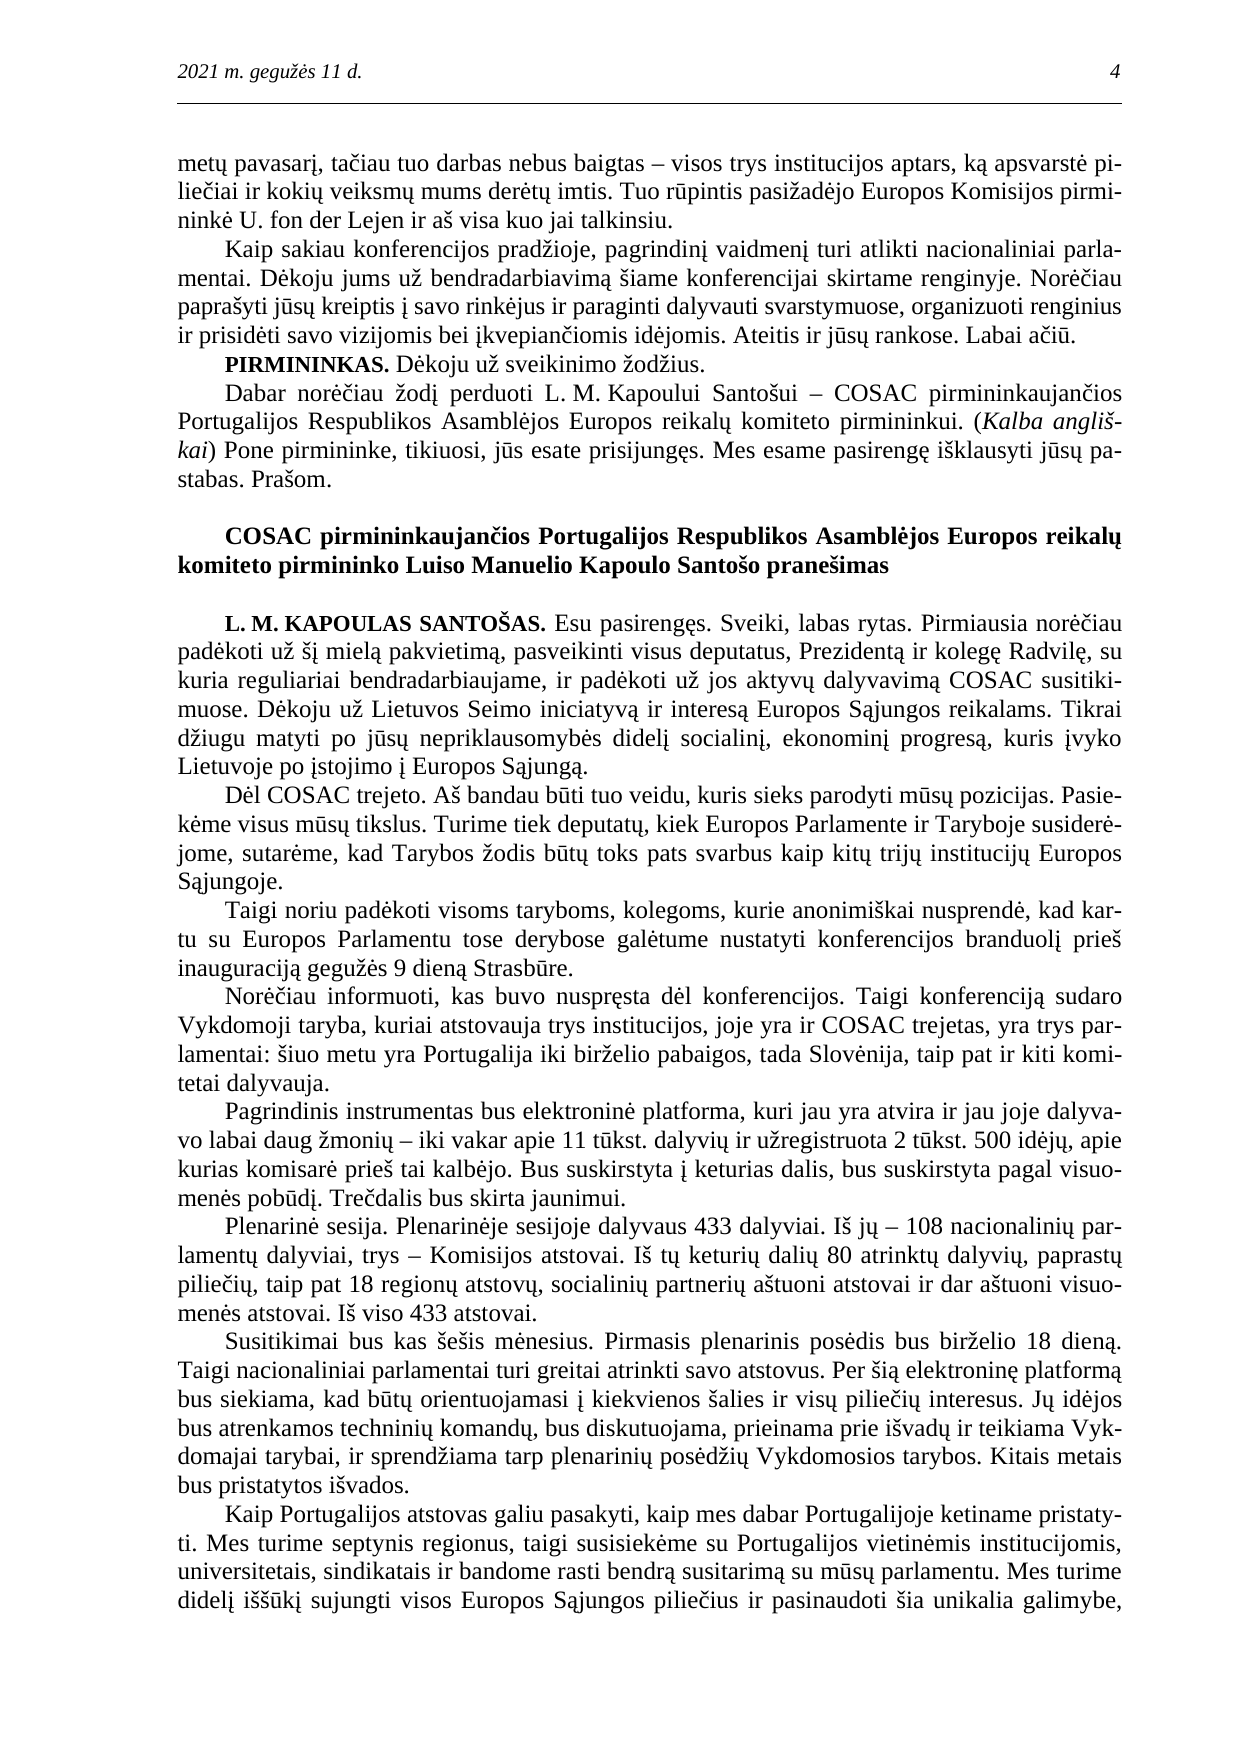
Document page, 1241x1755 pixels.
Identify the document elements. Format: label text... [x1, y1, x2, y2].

text Kaip sa­kiau kon­fe­ren­ci­jos pra­džio­je, pa­grin­di­nį vaid­me­nį tu­ri at­lik­ti na­cio­na­li­niai par­la­men­tai. Dė­ko­ju jums už ben­dra­dar­bia­vi­mą šia­me kon­fe­ren­ci­jai skir­ta­me ren­gi­ny­je. No­rė­čiau pa­pra­šy­ti jū­sų kreip­tis į sa­vo rin­kė­jus ir pa­ra­gin­ti da­ly­vau­ti svars­ty­muo­se, or­ga­ni­zuo­ti ren­gi­nius ir pri­si­dė­ti sa­vo vi­zi­jo­mis bei įkve­pian­čio­mis idė­jo­mis. At­ei­tis ir jū­sų ran­ko­se. La­bai ačiū. [177, 234, 1122, 349]
text Ple­na­ri­nė se­si­ja. Ple­na­ri­nė­je se­si­jo­je da­ly­vaus 433 da­ly­viai. Iš jų – 108 na­cio­na­li­nių par­la­men­tų da­ly­viai, trys – Ko­mi­si­jos at­sto­vai. Iš tų ke­tu­rių da­lių 80 at­rink­tų da­ly­vių, pa­pras­tų pi­lie­čių, taip pat 18 re­gio­nų at­sto­vų, so­cia­li­nių part­ne­rių aš­tuo­ni at­sto­vai ir dar aš­tuo­ni vi­suo­me­nės at­sto­vai. Iš vi­so 433 at­sto­vai. [177, 1211, 1122, 1326]
text me­tų pa­va­sa­rį, ta­čiau tuo dar­bas ne­bus baig­tas – vi­sos trys ins­ti­tu­ci­jos ap­tars, ką ap­svars­tė pi­lie­čiai ir ko­kių veiks­mų mums de­rė­tų im­tis. Tuo rū­pin­tis pa­si­ža­dė­jo Eu­ro­pos Ko­mi­si­jos pir­mi­nin­kė U. fon der Le­jen ir aš vi­sa kuo jai tal­kin­siu. [177, 148, 1122, 234]
text Kaip Por­tu­ga­li­jos at­sto­vas ga­liu pa­sa­ky­ti, kaip mes da­bar Por­tu­ga­li­jo­je ke­ti­na­me pri­sta­ty­ti. Mes tu­ri­me sep­ty­nis re­gio­nus, tai­gi su­si­sie­kė­me su Por­tu­ga­li­jos vie­ti­nė­mis ins­ti­tu­ci­jo­mis, uni­ver­si­te­tais, sin­di­ka­tais ir ban­do­me ras­ti ben­drą su­si­ta­ri­mą su mū­sų par­la­men­tu. Mes tu­ri­me di­de­lį iš­šū­kį su­jung­ti vi­sos Eu­ro­pos Są­jun­gos pi­lie­čius ir pa­si­nau­do­ti šia uni­ka­lia ga­li­my­be, [177, 1499, 1122, 1614]
text Tai­gi no­riu pa­dė­ko­ti vi­soms ta­ry­boms, ko­le­goms, ku­rie ano­ni­miš­kai nu­spren­dė, kad kar­tu su Eu­ro­pos Par­la­men­tu to­se de­ry­bo­se ga­lė­tu­me nu­sta­ty­ti kon­fe­ren­ci­jos bran­duo­lį prieš inau­gu­ra­ci­ją ge­gu­žės 9 die­ną Stras­bū­re. [177, 895, 1122, 981]
text Da­bar no­rė­čiau žo­dį per­duo­ti L. M. Ka­pou­lui San­to­šui – COSAC pir­mi­nin­kau­jan­čios Por­tu­ga­li­jos Res­pub­li­kos Asam­blė­jos Eu­ro­pos rei­ka­lų ko­mi­te­to pir­mi­nin­kui. (Kal­ba an­gliš­kai) Po­ne pir­mi­nin­ke, ti­kiuo­si, jūs esa­te pri­si­jun­gęs. Mes esa­me pa­si­ren­gę iš­klau­sy­ti jū­sų pa­sta­bas. Pra­šom. [177, 378, 1122, 493]
text PIRMININKAS. Dė­ko­ju už svei­ki­ni­mo žo­džius. [177, 349, 1122, 378]
text L. M. KAPOULAS SANTOŠAS. Esu pa­si­ren­gęs. Svei­ki, la­bas ry­tas. Pir­miau­sia no­rė­čiau pa­dė­ko­ti už šį mie­lą pa­kvie­ti­mą, pa­svei­kin­ti vi­sus de­pu­ta­tus, Pre­zi­den­tą ir ko­le­gę Rad­vi­lę, su ku­ria re­gu­lia­riai ben­dra­dar­biau­ja­me, ir pa­dė­ko­ti už jos ak­ty­vų da­ly­va­vi­mą COSAC su­si­ti­ki­muo­se. Dė­ko­ju už Lie­tu­vos Sei­mo ini­cia­ty­vą ir in­te­re­są Eu­ro­pos Są­jun­gos rei­ka­lams. Tik­rai džiu­gu ma­ty­ti po jū­sų ne­pri­klau­so­my­bės di­de­lį so­cia­li­nį, eko­no­mi­nį pro­gre­są, ku­ris įvy­ko Lie­tu­vo­je po įsto­ji­mo į Eu­ro­pos Są­jun­gą. [177, 608, 1122, 780]
text Dėl COSAC tre­je­to. Aš ban­dau bū­ti tuo vei­du, ku­ris sieks pa­ro­dy­ti mū­sų po­zi­ci­jas. Pa­sie­kė­me vi­sus mū­sų tiks­lus. Tu­ri­me tiek de­pu­ta­tų, kiek Eu­ro­pos Par­la­men­te ir Ta­ry­bo­je su­si­de­rė­jo­me, su­ta­rė­me, kad Ta­ry­bos žo­dis bū­tų toks pats svar­bus kaip ki­tų tri­jų ins­ti­tu­ci­jų Eu­ro­pos Są­jun­go­je. [177, 780, 1122, 895]
text Su­si­ti­ki­mai bus kas še­šis mė­ne­sius. Pir­ma­sis ple­na­ri­nis po­sė­dis bus bir­že­lio 18 die­ną. Tai­gi na­cio­na­li­niai par­la­men­tai tu­ri grei­tai at­rink­ti sa­vo at­sto­vus. Per šią elek­tro­ni­nę plat­for­mą bus sie­kia­ma, kad bū­tų orien­tuo­ja­ma­si į kiek­vie­nos ša­lies ir vi­sų pi­lie­čių in­te­re­sus. Jų idė­jos bus at­ren­ka­mos tech­ni­nių ko­man­dų, bus dis­ku­tuo­ja­ma, pri­ei­na­ma prie iš­va­dų ir tei­kia­ma Vyk­do­ma­jai ta­ry­bai, ir spren­džia­ma tarp ple­na­ri­nių po­sė­džių Vyk­do­mo­sios ta­ry­bos. Ki­tais me­tais bus pri­sta­ty­tos iš­va­dos. [177, 1326, 1122, 1499]
text Pa­grin­di­nis in­stru­men­tas bus elek­tro­ni­nė plat­for­ma, ku­ri jau yra at­vi­ra ir jau jo­je da­ly­va­vo la­bai daug žmo­nių – iki va­kar apie 11 tūkst. da­ly­vių ir už­re­gist­ruo­ta 2 tūkst. 500 idė­jų, apie ku­rias ko­mi­sa­rė prieš tai kal­bė­jo. Bus su­skirs­ty­ta į ke­tu­rias da­lis, bus su­skirs­ty­ta pa­gal vi­suo­me­nės po­bū­dį. Treč­da­lis bus skir­ta jau­ni­mui. [177, 1096, 1122, 1211]
text No­rė­čiau in­for­muo­ti, kas bu­vo nu­spręs­ta dėl kon­fe­ren­ci­jos. Tai­gi kon­fe­ren­ci­ją su­da­ro Vyk­do­mo­ji ta­ry­ba, ku­riai at­sto­vau­ja trys ins­ti­tu­ci­jos, jo­je yra ir COSAC tre­je­tas, yra trys par­la­men­tai: šiuo me­tu yra Por­tu­ga­li­ja iki bir­že­lio pa­bai­gos, ta­da Slo­vė­ni­ja, taip pat ir ki­ti ko­mi­te­tai da­ly­vau­ja. [177, 981, 1122, 1096]
text COSAC pir­mi­nin­kau­jan­čios Por­tu­ga­li­jos Res­pub­li­kos Asam­blė­jos Eu­ro­pos rei­ka­lų ko­mi­te­to pir­mi­nin­ko Lui­so Ma­nu­e­lio Ka­pou­lo San­to­šo pra­ne­ši­mas [177, 521, 1122, 579]
